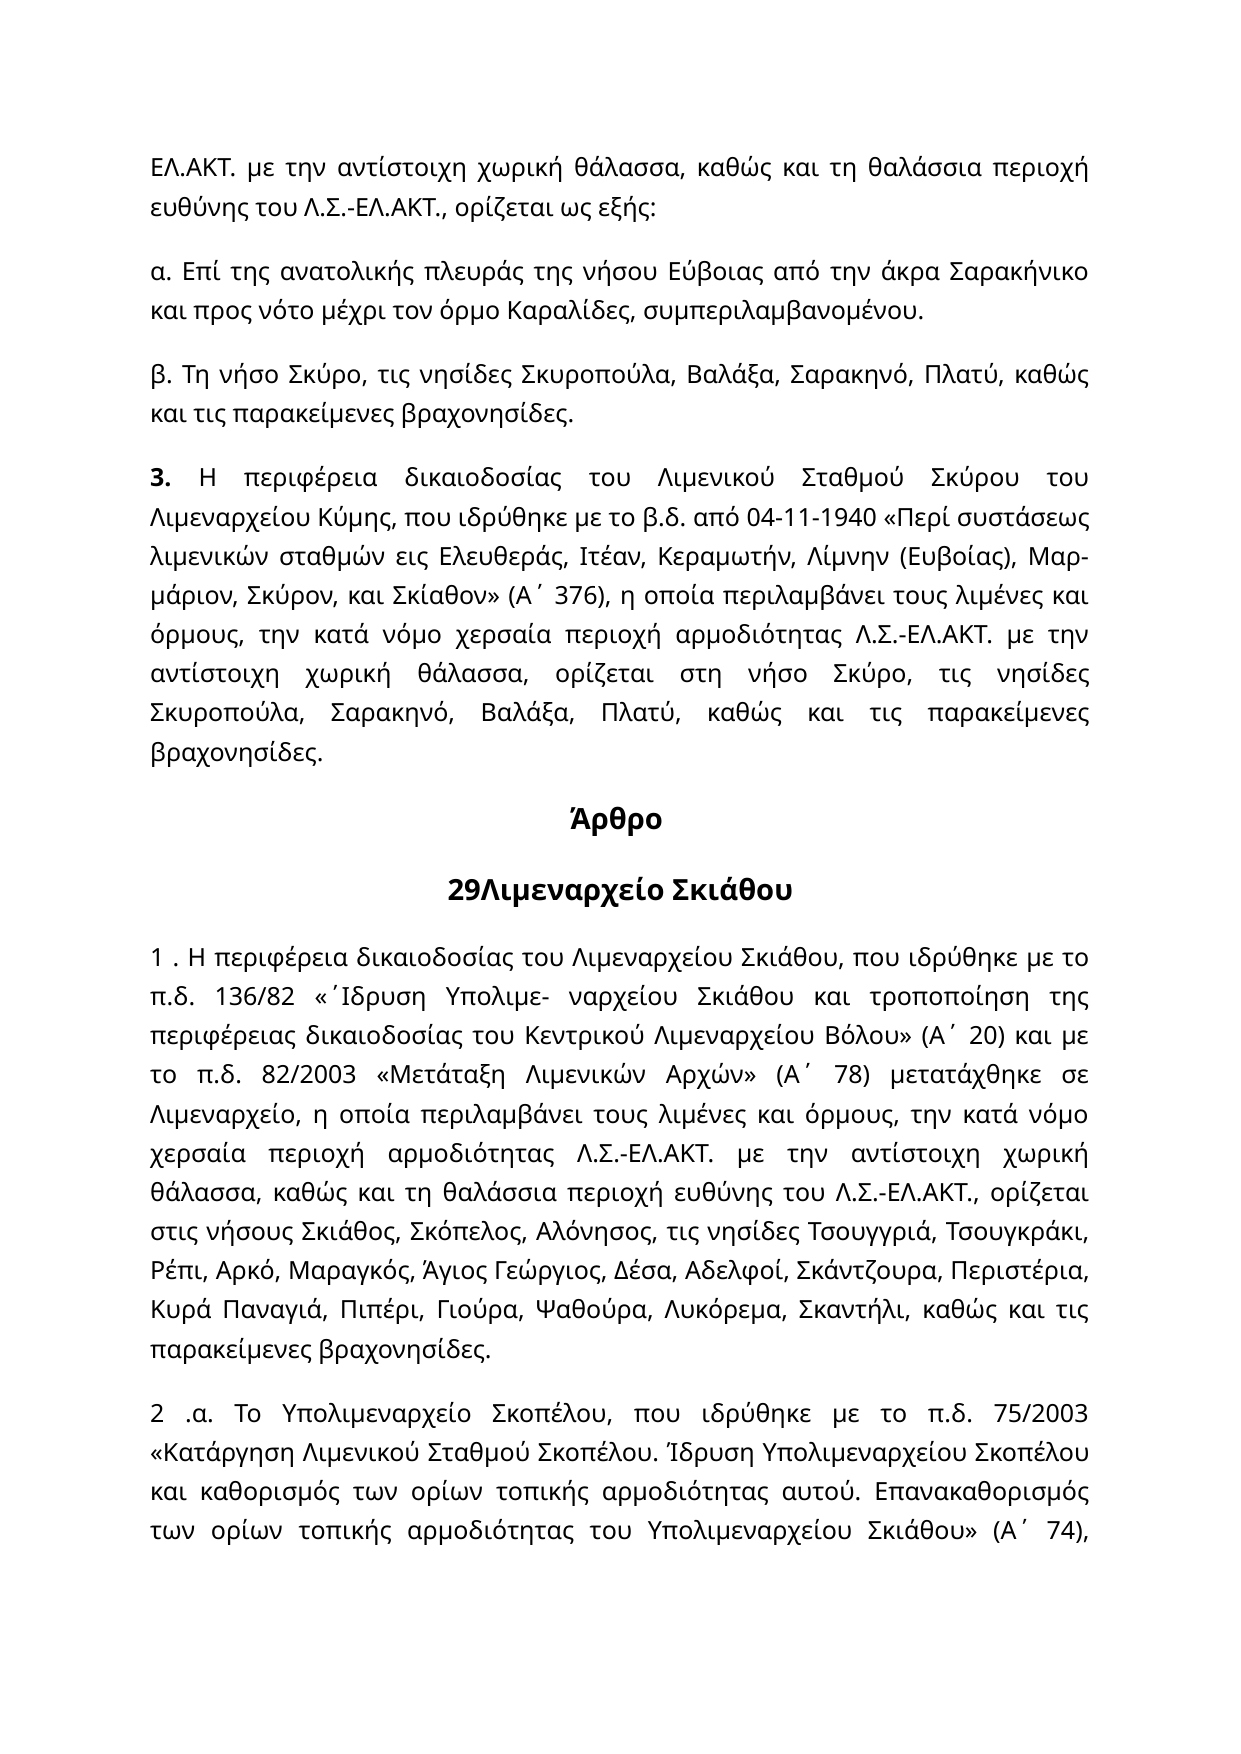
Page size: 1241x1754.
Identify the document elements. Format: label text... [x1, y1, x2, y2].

subtitle Άρθρο [150, 798, 1090, 838]
text 3. Η περιφέρεια δικαιοδοσίας του Λιμενικού Σταθμού Σκύρου του Λιμεναρχείου Κύμης, που ιδρύθηκε με το β.δ. από 04-11-1940 «Περί συστάσεως λιμενικών σταθμών εις Ελευθεράς, Ιτέαν, Κεραμωτήν, Λίμνην (Ευβοίας), Μαρ- μάριον, Σκύρον, και Σκίαθον» (Α΄ 376), η οποία περιλαμβάνει τους λιμένες και όρμους, την κατά νόμο χερσαία περιοχή αρμοδιότητας Λ.Σ.-ΕΛ.ΑΚΤ. με την αντίστοιχη χωρική θάλασσα, ορίζεται στη νήσο Σκύρο, τις νησίδες Σκυροπούλα, Σαρακηνό, Βαλάξα, Πλατύ, καθώς και τις παρακείμενες βραχονησίδες. [150, 460, 1090, 768]
text β. Τη νήσο Σκύρο, τις νησίδες Σκυροπούλα, Βαλάξα, Σαρακηνό, Πλατύ, καθώς και τις παρακείμενες βραχονησίδες. [150, 357, 1090, 430]
text 1 . Η περιφέρεια δικαιοδοσίας του Λιμεναρχείου Σκιάθου, που ιδρύθηκε με το π.δ. 136/82 «΄Ιδρυση Υπολιμε- ναρχείου Σκιάθου και τροποποίηση της περιφέρειας δικαιοδοσίας του Κεντρικού Λιμεναρχείου Βόλου» (Α΄ 20) και με το π.δ. 82/2003 «Μετάταξη Λιμενικών Αρχών» (Α΄ 78) μετατάχθηκε σε Λιμεναρχείο, η οποία περιλαμβάνει τους λιμένες και όρμους, την κατά νόμο χερσαία περιοχή αρμοδιότητας Λ.Σ.-ΕΛ.ΑΚΤ. με την αντίστοιχη χωρική θάλασσα, καθώς και τη θαλάσσια περιοχή ευθύνης του Λ.Σ.-ΕΛ.ΑΚΤ., ορίζεται στις νήσους Σκιάθος, Σκόπελος, Αλόνησος, τις νησίδες Τσουγγριά, Τσουγκράκι, Ρέπι, Αρκό, Μαραγκός, Άγιος Γεώργιος, Δέσα, Αδελφοί, Σκάντζουρα, Περιστέρια, Κυρά Παναγιά, Πιπέρι, Γιούρα, Ψαθούρα, Λυκόρεμα, Σκαντήλι, καθώς και τις παρακείμενες βραχονησίδες. [150, 939, 1090, 1365]
subtitle 29Λιμεναρχείο Σκιάθου [150, 869, 1090, 909]
text ΕΛ.ΑΚΤ. με την αντίστοιχη χωρική θάλασσα, καθώς και τη θαλάσσια περιοχή ευθύνης του Λ.Σ.-ΕΛ.ΑΚΤ., ορίζεται ως εξής: [150, 150, 1090, 223]
text 2 .α. Το Υπολιμεναρχείο Σκοπέλου, που ιδρύθηκε με το π.δ. 75/2003 «Κατάργηση Λιμενικού Σταθμού Σκοπέλου. Ίδρυση Υπολιμεναρχείου Σκοπέλου και καθορισμός των ορίων τοπικής αρμοδιότητας αυτού. Επανακαθορισμός των ορίων τοπικής αρμοδιότητας του Υπολιμεναρχείου Σκιάθου» (Α΄ 74), [150, 1395, 1090, 1547]
text α. Επί της ανατολικής πλευράς της νήσου Εύβοιας από την άκρα Σαρακήνικο και προς νότο μέχρι τον όρμο Καραλίδες, συμπεριλαμβανομένου. [150, 253, 1090, 327]
